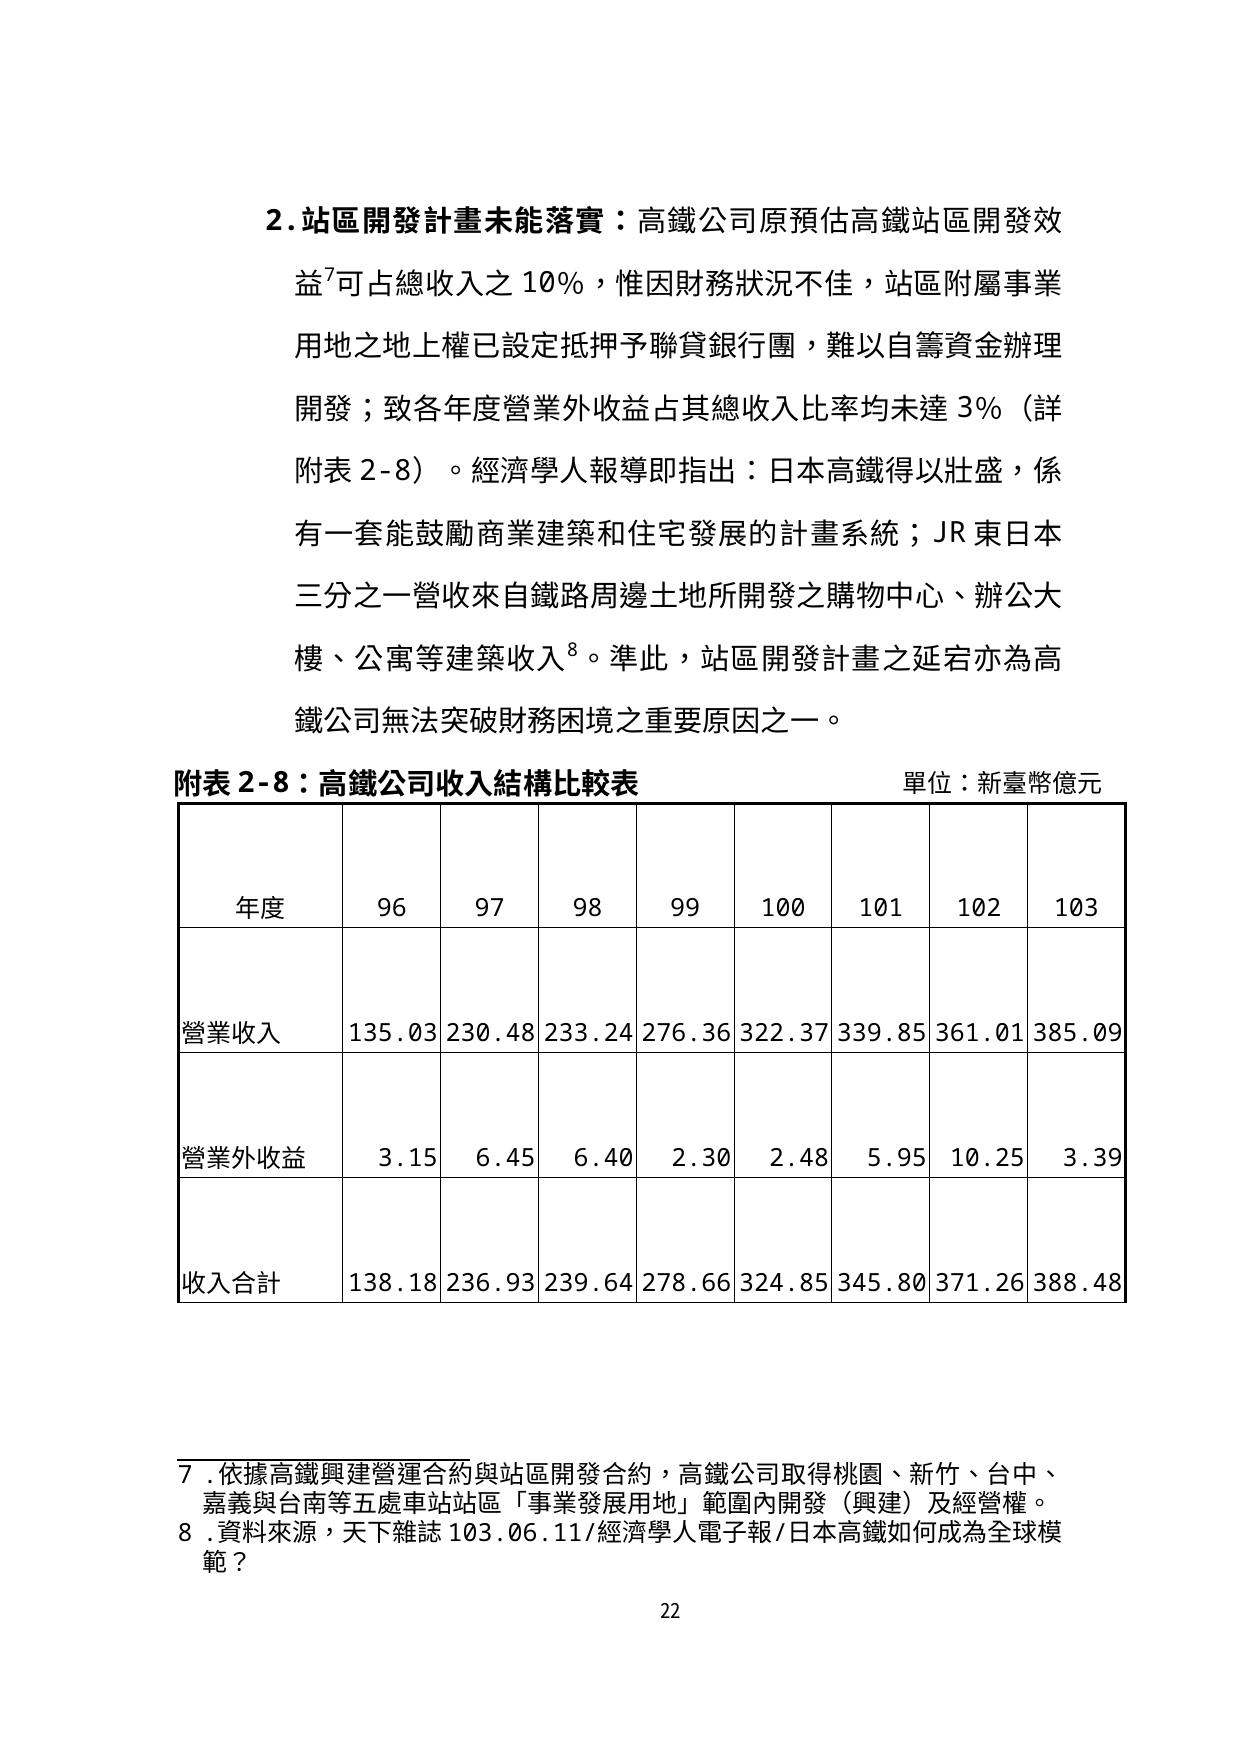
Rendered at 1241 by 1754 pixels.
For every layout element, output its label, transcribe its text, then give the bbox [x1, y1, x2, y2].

table_cell 10.25 [930, 1053, 1027, 1177]
table_cell 233.24 [539, 928, 636, 1052]
table_header 97 [441, 805, 538, 927]
table_cell 營業外收益 [180, 1053, 342, 1177]
table_cell 3.39 [1028, 1053, 1124, 1177]
table_cell 361.01 [930, 928, 1027, 1052]
table_header 年度 [180, 805, 342, 927]
table_cell 2.48 [735, 1053, 831, 1177]
text 2.站區開發計畫未能落實：高鐵公司原預估高鐵站區開發效益可占總收入之10％，惟因財務狀況不佳，站區附屬事業用地之地上權已設定抵押予聯貸銀行團，難以自籌資金辦理開發；致各年度營業外收益占其總收入比率均未達3％（詳附表2-8）。經濟學人報導即指出：日本高鐵得以壯盛，係有一套能鼓勵商業建築和住宅發展的計畫系統；JR東日本三分之一營收來自鐵路周邊土地所開發之購物中心、辦公大樓、公寓等建築收入。準此，站區開發計畫之延宕亦為高鐵公司無法突破財務困境之重要原因之一。 [265, 177, 1063, 740]
table_cell 6.45 [441, 1053, 538, 1177]
table_cell 278.66 [637, 1178, 734, 1302]
table_cell 3.15 [343, 1053, 440, 1177]
table_cell 230.48 [441, 928, 538, 1052]
table_cell 135.03 [343, 928, 440, 1052]
table_header 98 [539, 805, 636, 927]
text 附表2-8：高鐵公司收入結構比較表 單位：新臺幣億元 [173, 740, 1122, 802]
table_cell 322.37 [735, 928, 831, 1052]
table_cell 236.93 [441, 1178, 538, 1302]
table_cell 239.64 [539, 1178, 636, 1302]
table_cell 營業收入 [180, 928, 342, 1052]
table_header 100 [735, 805, 831, 927]
table_cell 6.40 [539, 1053, 636, 1177]
table_header 101 [832, 805, 929, 927]
table_cell 339.85 [832, 928, 929, 1052]
table_header 103 [1028, 805, 1124, 927]
table_cell 371.26 [930, 1178, 1027, 1302]
table_cell 324.85 [735, 1178, 831, 1302]
table_header 96 [343, 805, 440, 927]
table_header 102 [930, 805, 1027, 927]
table_cell 138.18 [343, 1178, 440, 1302]
table_cell 收入合計 [180, 1178, 342, 1302]
text .資料來源，天下雜誌103.06.11/經濟學人電子報/日本高鐵如何成為全球模範？ [177, 1518, 1063, 1577]
table_cell 385.09 [1028, 928, 1124, 1052]
table_cell 2.30 [637, 1053, 734, 1177]
text .依據高鐵興建營運合約與站區開發合約，高鐵公司取得桃園、新竹、台中、嘉義與台南等五處車站站區「事業發展用地」範圍內開發（興建）及經營權。 [177, 1460, 1063, 1518]
table_cell 388.48 [1028, 1178, 1124, 1302]
table_header 99 [637, 805, 734, 927]
table_cell 345.80 [832, 1178, 929, 1302]
table_cell 5.95 [832, 1053, 929, 1177]
table_cell 276.36 [637, 928, 734, 1052]
